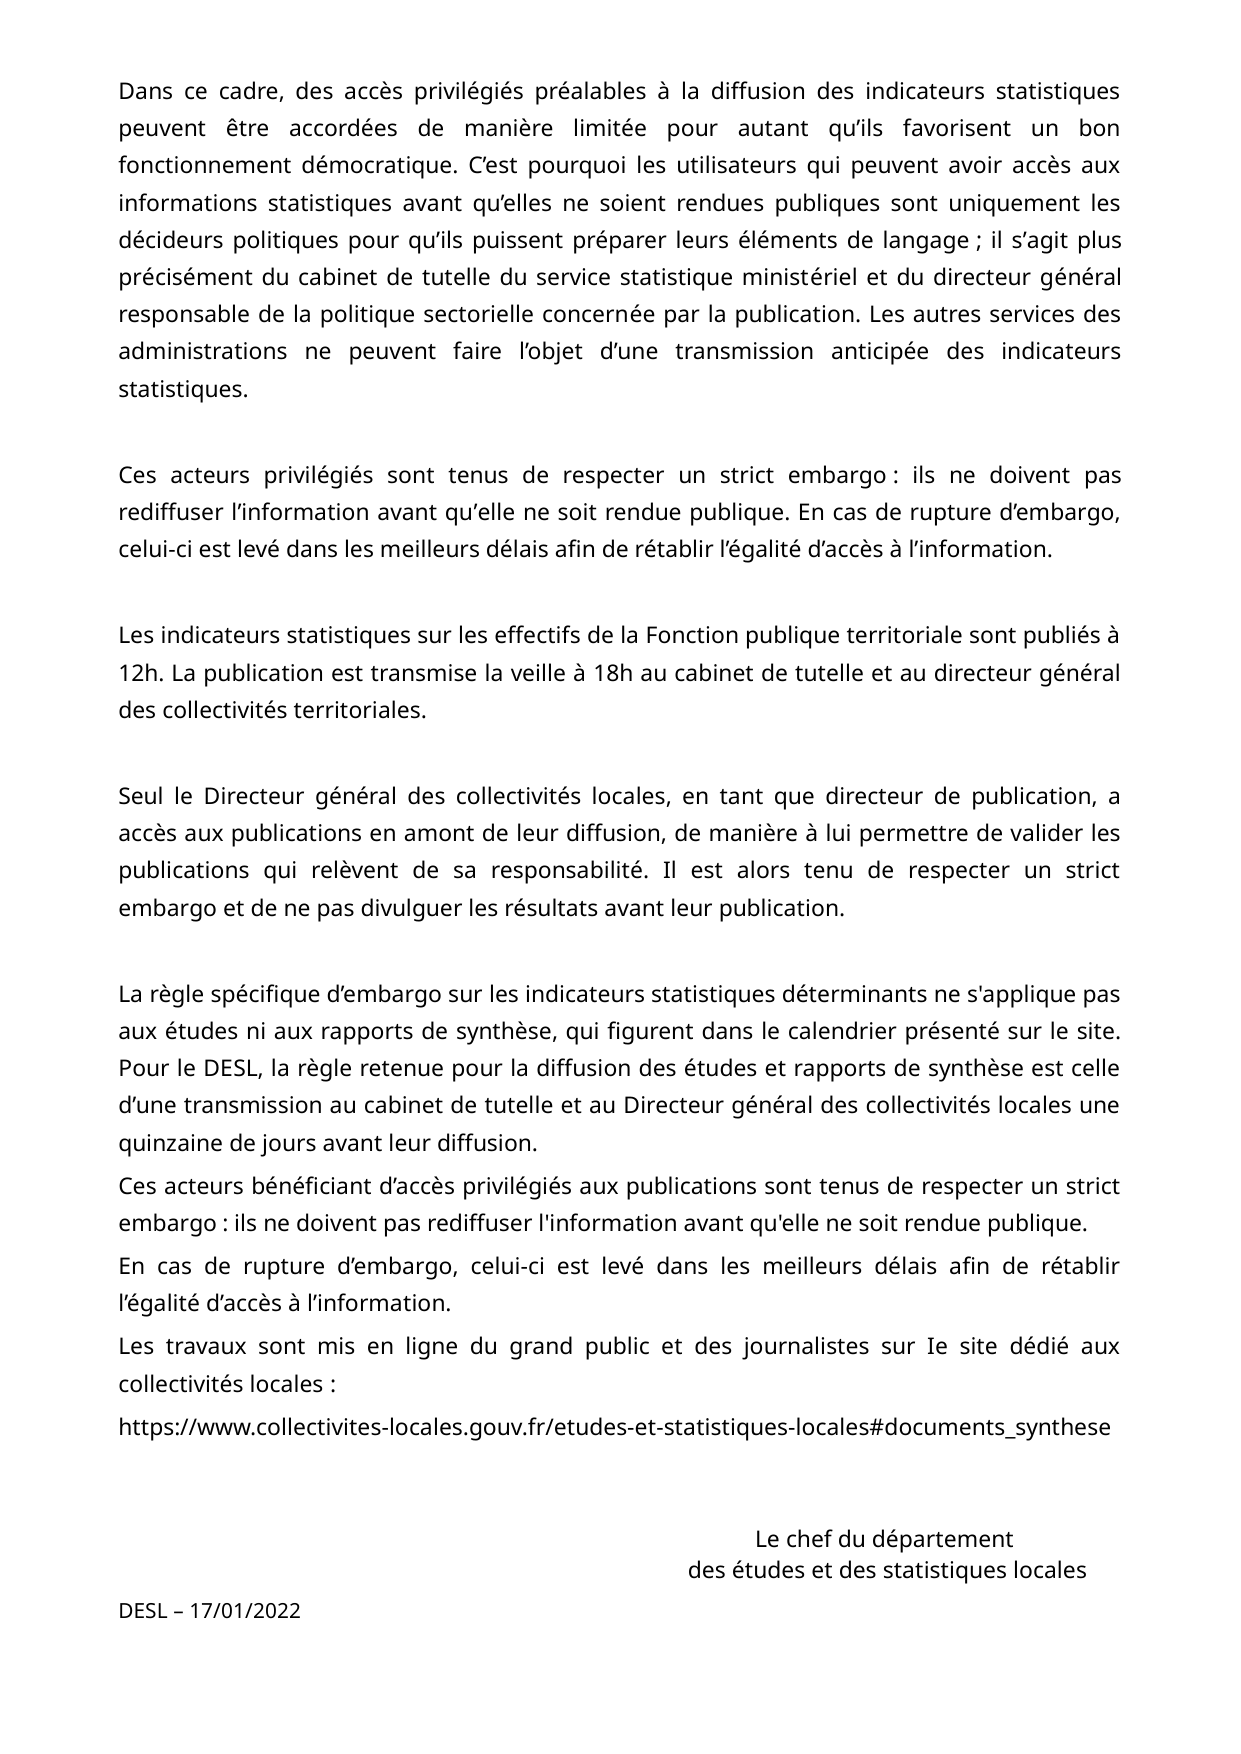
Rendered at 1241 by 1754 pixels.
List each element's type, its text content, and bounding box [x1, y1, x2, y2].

text Dans ce cadre, des accès privilégiés préalables à la diffusion des indicateurs statistiques peuvent être accordées de manière limitée pour autant qu’ils favorisent un bon fonctionnement démocratique. C’est pourquoi les utilisateurs qui peuvent avoir accès aux informations statistiques avant qu’elles ne soient rendues publiques sont uniquement les décideurs politiques pour qu’ils puissent préparer leurs éléments de langage ; il s’agit plus précisément du cabinet de tutelle du service statistique ministériel et du directeur général responsable de la politique sectorielle concernée par la publication. Les autres services des administrations ne peuvent faire l’objet d’une transmission anticipée des indicateurs statistiques. [118, 75, 1122, 403]
text La règle spécifique d’embargo sur les indicateurs statistiques déterminants ne s'applique pas aux études ni aux rapports de synthèse, qui figurent dans le calendrier présenté sur le site. Pour le DESL, la règle retenue pour la diffusion des études et rapports de synthèse est celle d’une transmission au cabinet de tutelle et au Directeur général des collectivités locales une quinzaine de jours avant leur diffusion. [118, 978, 1122, 1158]
text Les travaux sont mis en ligne du grand public et des journalistes sur Ie site dédié aux collectivités locales : [118, 1330, 1122, 1398]
text Seul le Directeur général des collectivités locales, en tant que directeur de publication, a accès aux publications en amont de leur diffusion, de manière à lui permettre de valider les publications qui relèvent de sa responsabilité. Il est alors tenu de respecter un strict embargo et de ne pas divulguer les résultats avant leur publication. [118, 780, 1122, 923]
text Le chef du département des études et des statistiques locales [652, 1523, 1122, 1585]
text Les indicateurs statistiques sur les effectifs de la Fonction publique territoriale sont publiés à 12h. La publication est transmise la veille à 18h au cabinet de tutelle et au directeur général des collectivités territoriales. [118, 619, 1122, 725]
text https://www.collectivites-locales.gouv.fr/etudes-et-statistiques-locales#documents_synthese [118, 1411, 1122, 1442]
text Ces acteurs bénéficiant d’accès privilégiés aux publications sont tenus de respecter un strict embargo : ils ne doivent pas rediffuser l'information avant qu'elle ne soit rendue publique. [118, 1170, 1122, 1238]
text En cas de rupture d’embargo, celui-ci est levé dans les meilleurs délais afin de rétablir l’égalité d’accès à l’information. [118, 1250, 1122, 1318]
text Ces acteurs privilégiés sont tenus de respecter un strict embargo : ils ne doivent pas rediffuser l’information avant qu’elle ne soit rendue publique. En cas de rupture d’embargo, celui-ci est levé dans les meilleurs délais afin de rétablir l’égalité d’accès à l’information. [118, 459, 1122, 564]
